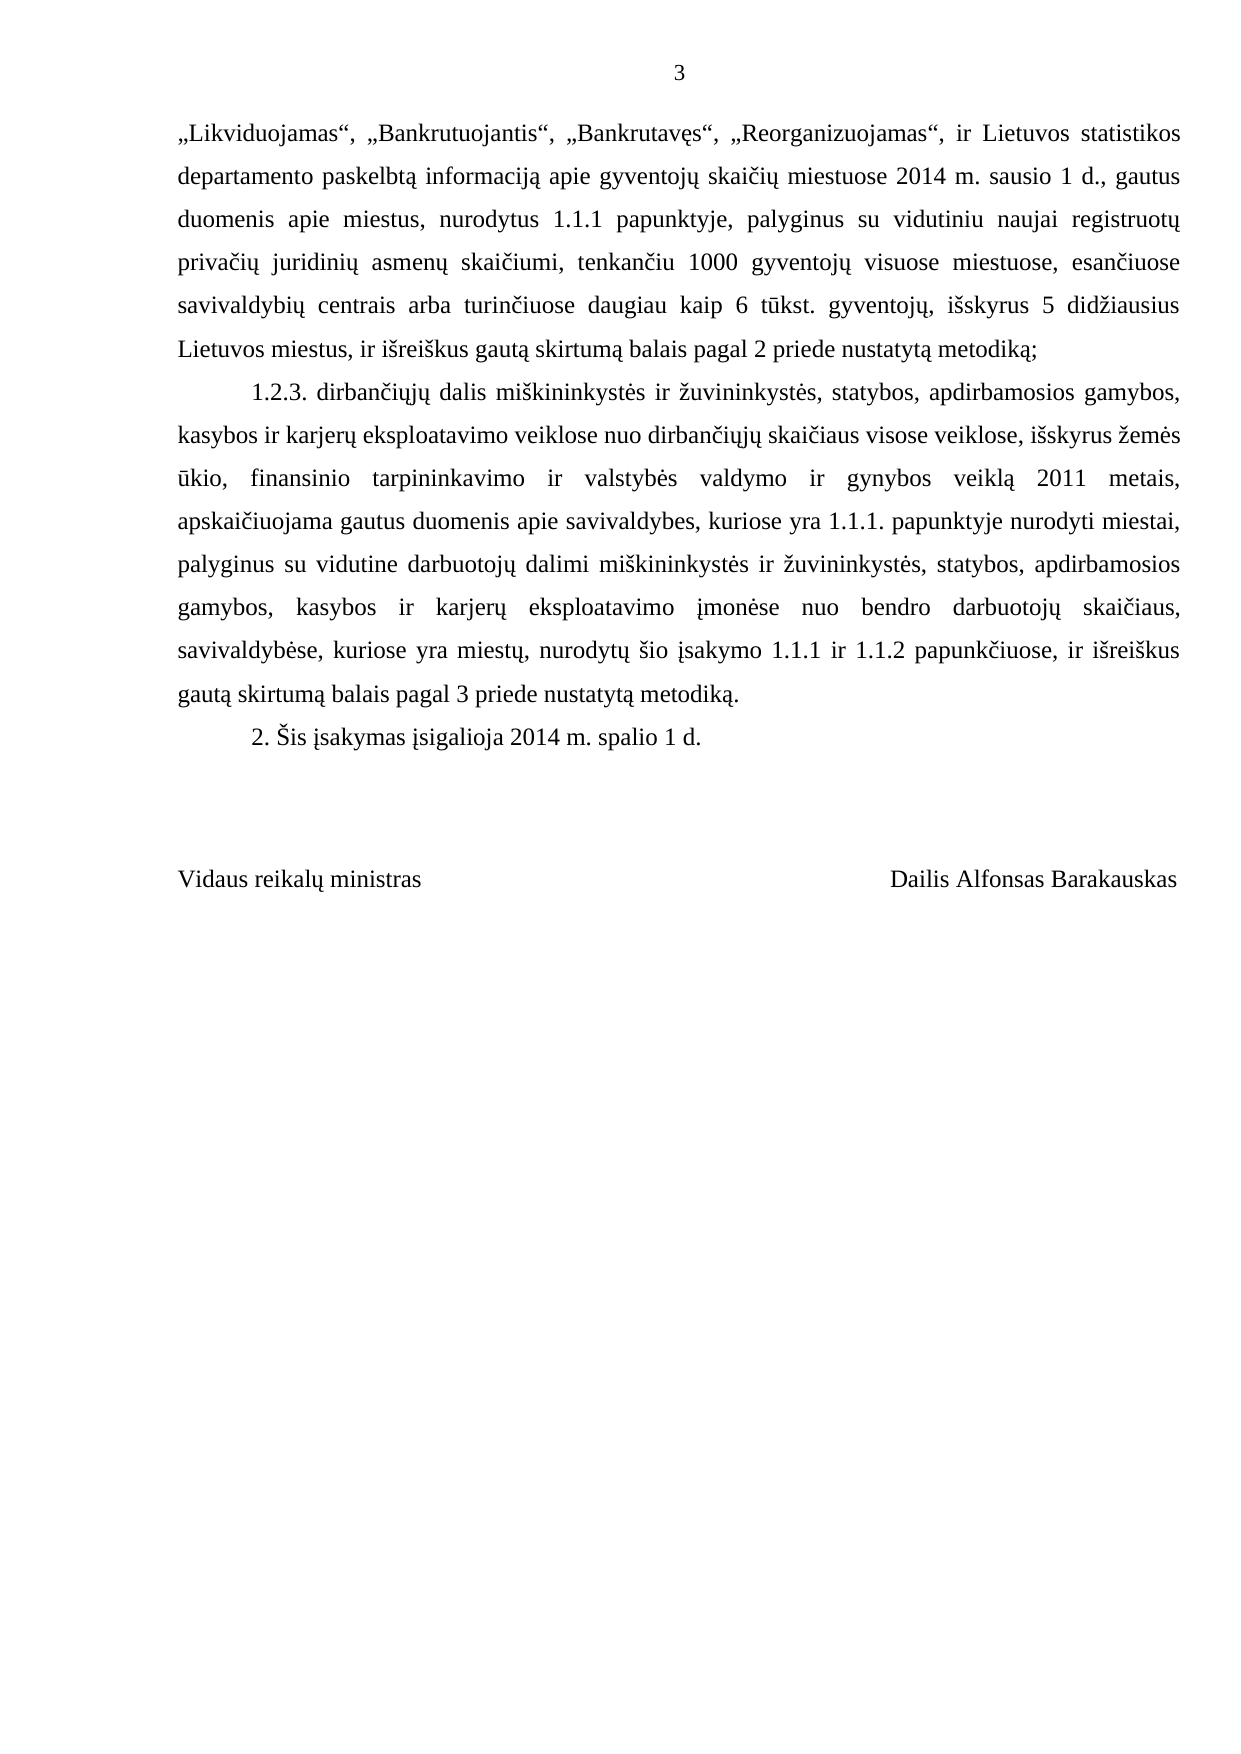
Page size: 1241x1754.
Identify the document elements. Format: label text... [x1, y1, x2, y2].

text „Likviduojamas“, „Bankrutuojantis“, „Bankrutavęs“, „Reorganizuojamas“, ir Lietuvos statistikos departamento paskelbtą informaciją apie gyventojų skaičių miestuose 2014 m. sausio 1 d., gautus duomenis apie miestus, nurodytus 1.1.1 papunktyje, palyginus su vidutiniu naujai registruotų privačių juridinių asmenų skaičiumi, tenkančiu 1000 gyventojų visuose miestuose, esančiuose savivaldybių centrais arba turinčiuose daugiau kaip 6 tūkst. gyventojų, išskyrus 5 didžiausius Lietuvos miestus, ir išreiškus gautą skirtumą balais pagal 2 priede nustatytą metodiką; [177, 118, 1181, 362]
text 2. Šis įsakymas įsigalioja 2014 m. spalio 1 d. [251, 722, 1181, 751]
text 1.2.3. dirbančiųjų dalis miškininkystės ir žuvininkystės, statybos, apdirbamosios gamybos, kasybos ir karjerų eksploatavimo veiklose nuo dirbančiųjų skaičiaus visose veiklose, išskyrus žemės ūkio, finansinio tarpininkavimo ir valstybės valdymo ir gynybos veiklą 2011 metais, apskaičiuojama gautus duomenis apie savivaldybes, kuriose yra 1.1.1. papunktyje nurodyti miestai, palyginus su vidutine darbuotojų dalimi miškininkystės ir žuvininkystės, statybos, apdirbamosios gamybos, kasybos ir karjerų eksploatavimo įmonėse nuo bendro darbuotojų skaičiaus, savivaldybėse, kuriose yra miestų, nurodytų šio įsakymo 1.1.1 ir 1.1.2 papunkčiuose, ir išreiškus gautą skirtumą balais pagal 3 priede nustatytą metodiką. [177, 377, 1181, 707]
text Vidaus reikalų ministras Dailis Alfonsas Barakauskas [177, 864, 1181, 893]
